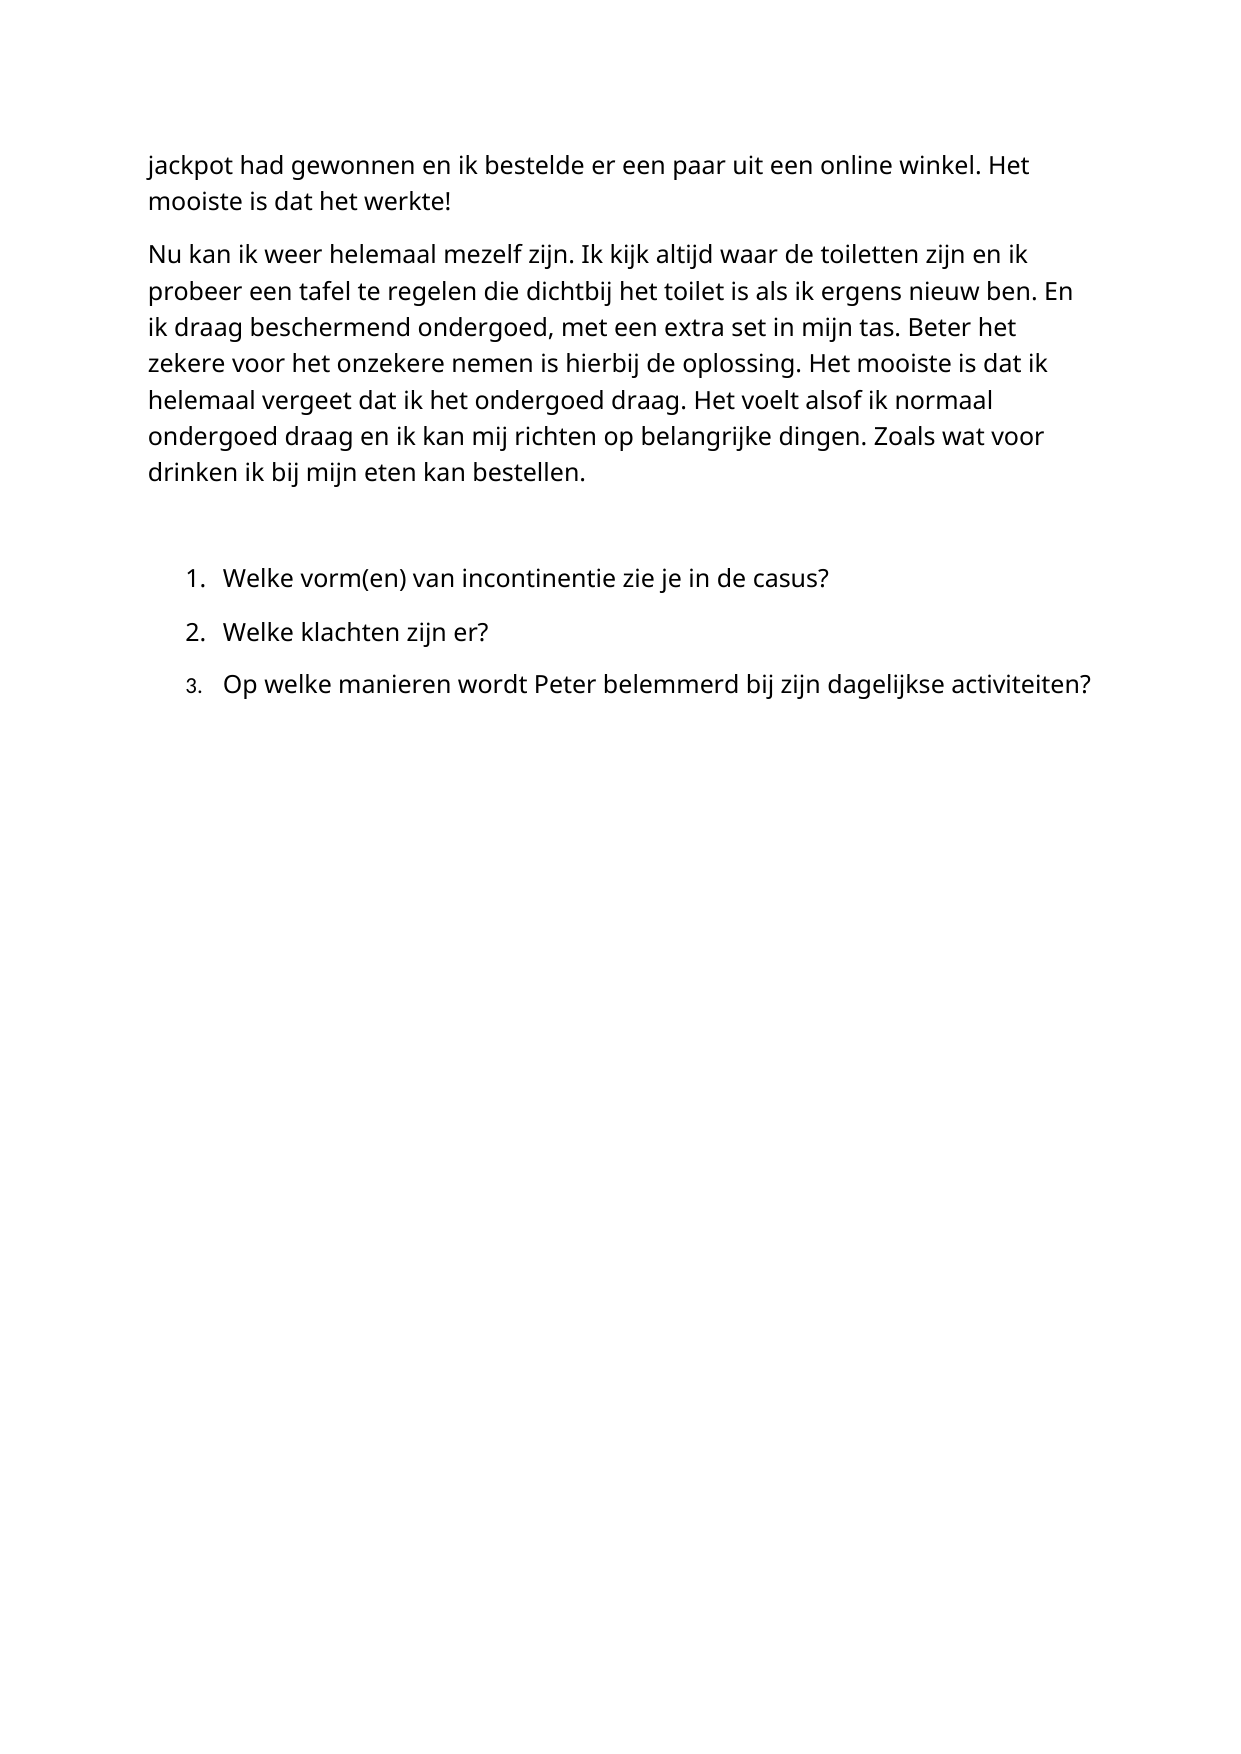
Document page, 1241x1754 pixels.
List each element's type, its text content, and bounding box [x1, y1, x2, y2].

list Op welke manieren wordt Peter belemmerd bij zijn dagelijkse activiteiten? [185, 667, 1093, 701]
list Welke klachten zijn er? [185, 614, 1093, 648]
list Welke vorm(en) van incontinentie zie je in de casus? [185, 561, 1093, 595]
text jackpot had gewonnen en ik bestelde er een paar uit een online winkel. Het mooiste is dat het werkte! [148, 148, 1093, 218]
text Nu kan ik weer helemaal mezelf zijn. Ik kijk altijd waar de toiletten zijn en ik probeer een tafel te regelen die dichtbij het toilet is als ik ergens nieuw ben. En ik draag beschermend ondergoed, met een extra set in mijn tas. Beter het zekere voor het onzekere nemen is hierbij de oplossing. Het mooiste is dat ik helemaal vergeet dat ik het ondergoed draag. Het voelt alsof ik normaal ondergoed draag en ik kan mij richten op belangrijke dingen. Zoals wat voor drinken ik bij mijn eten kan bestellen. [148, 237, 1093, 489]
